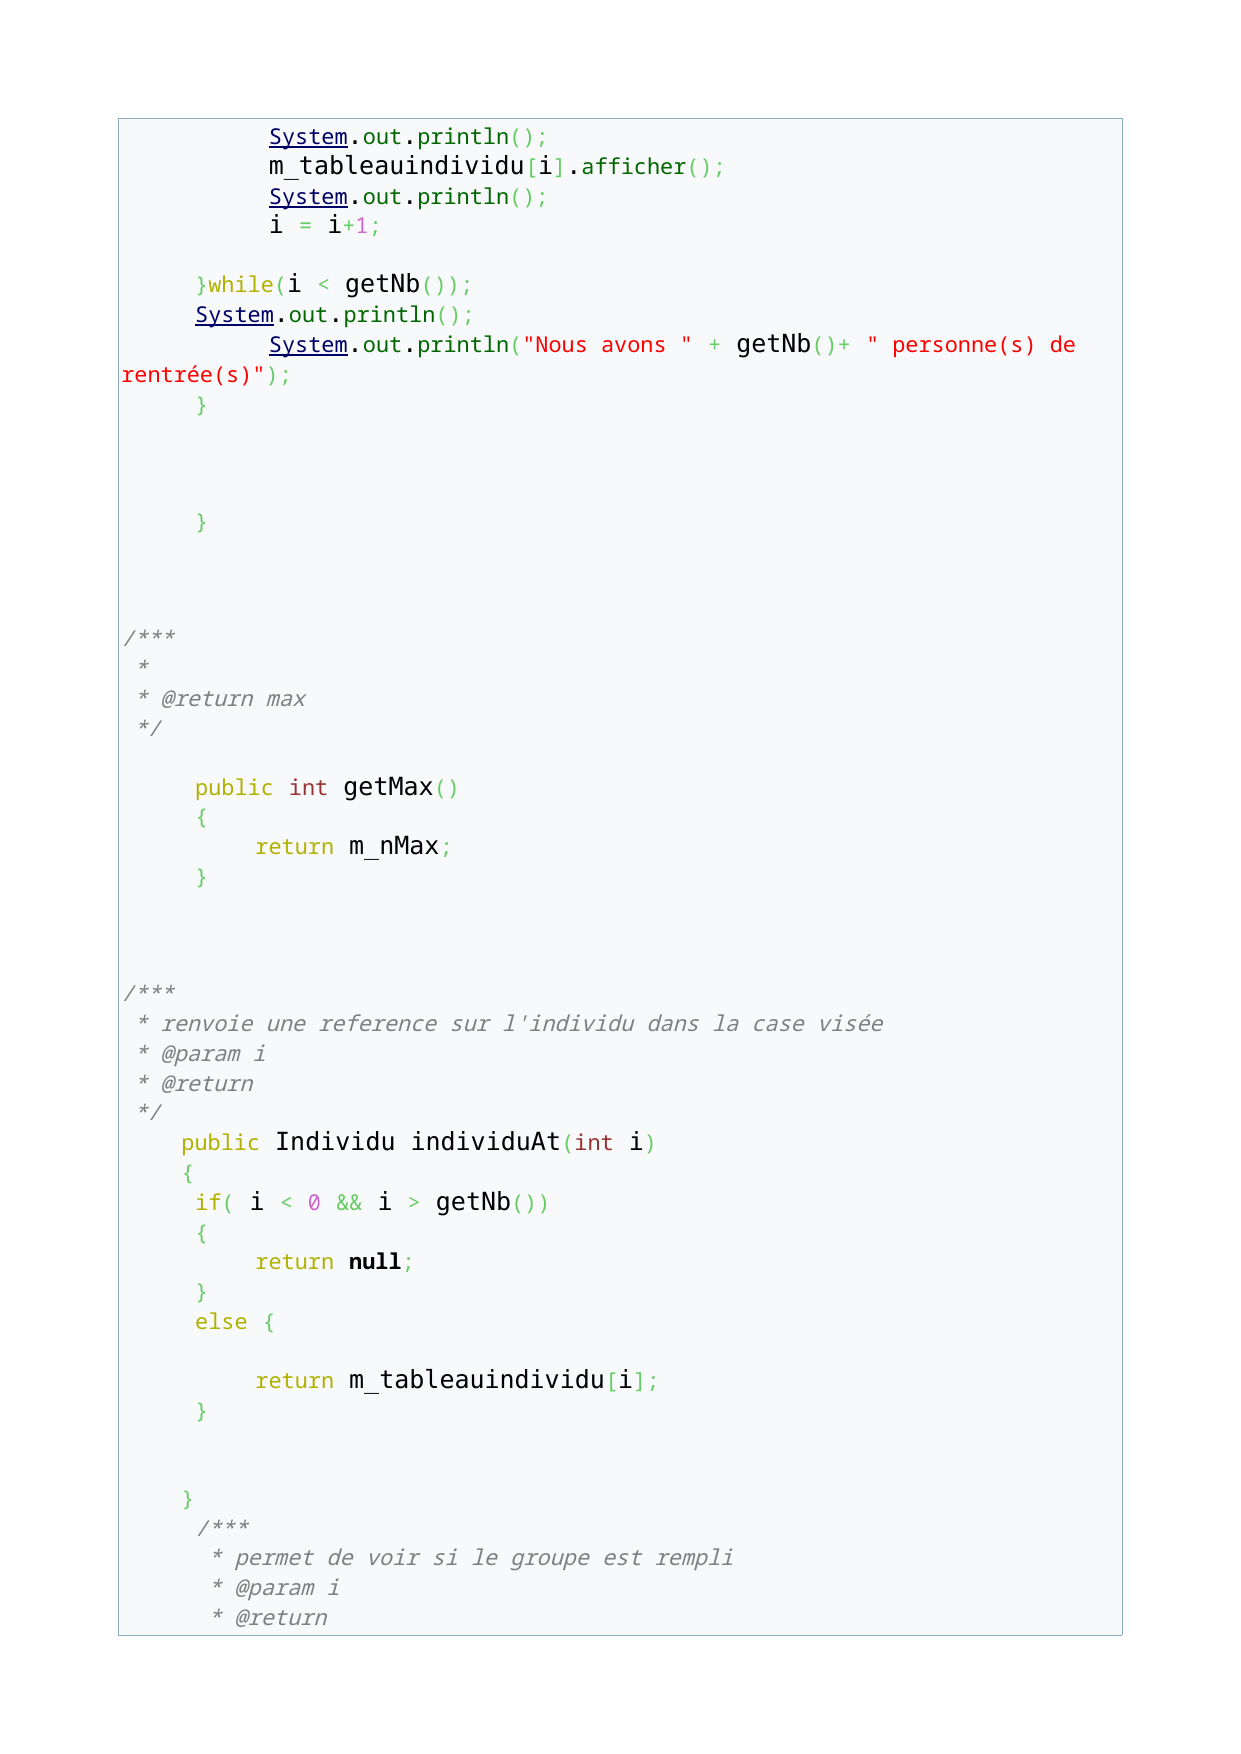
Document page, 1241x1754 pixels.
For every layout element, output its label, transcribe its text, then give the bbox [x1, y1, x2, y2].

table_header System.out.println(); m_tableauindividu[i].afficher(); System.out.println(); i = i+1; }while(i < getNb()); System.out.println(); System.out.println("Nous avons " + getNb()+ " personne(s) de rentrée(s)"); } } /*** * * @return max */ public int getMax() { return m_nMax; } /*** * renvoie une reference sur l'individu dans la case visée * @param i * @return */ public Individu individuAt(int i) { if( i < 0 && i > getNb()) { return null; } else { return m_tableauindividu[i]; } } /*** * permet de voir si le groupe est rempli * @param i * @return [119, 119, 1122, 1635]
